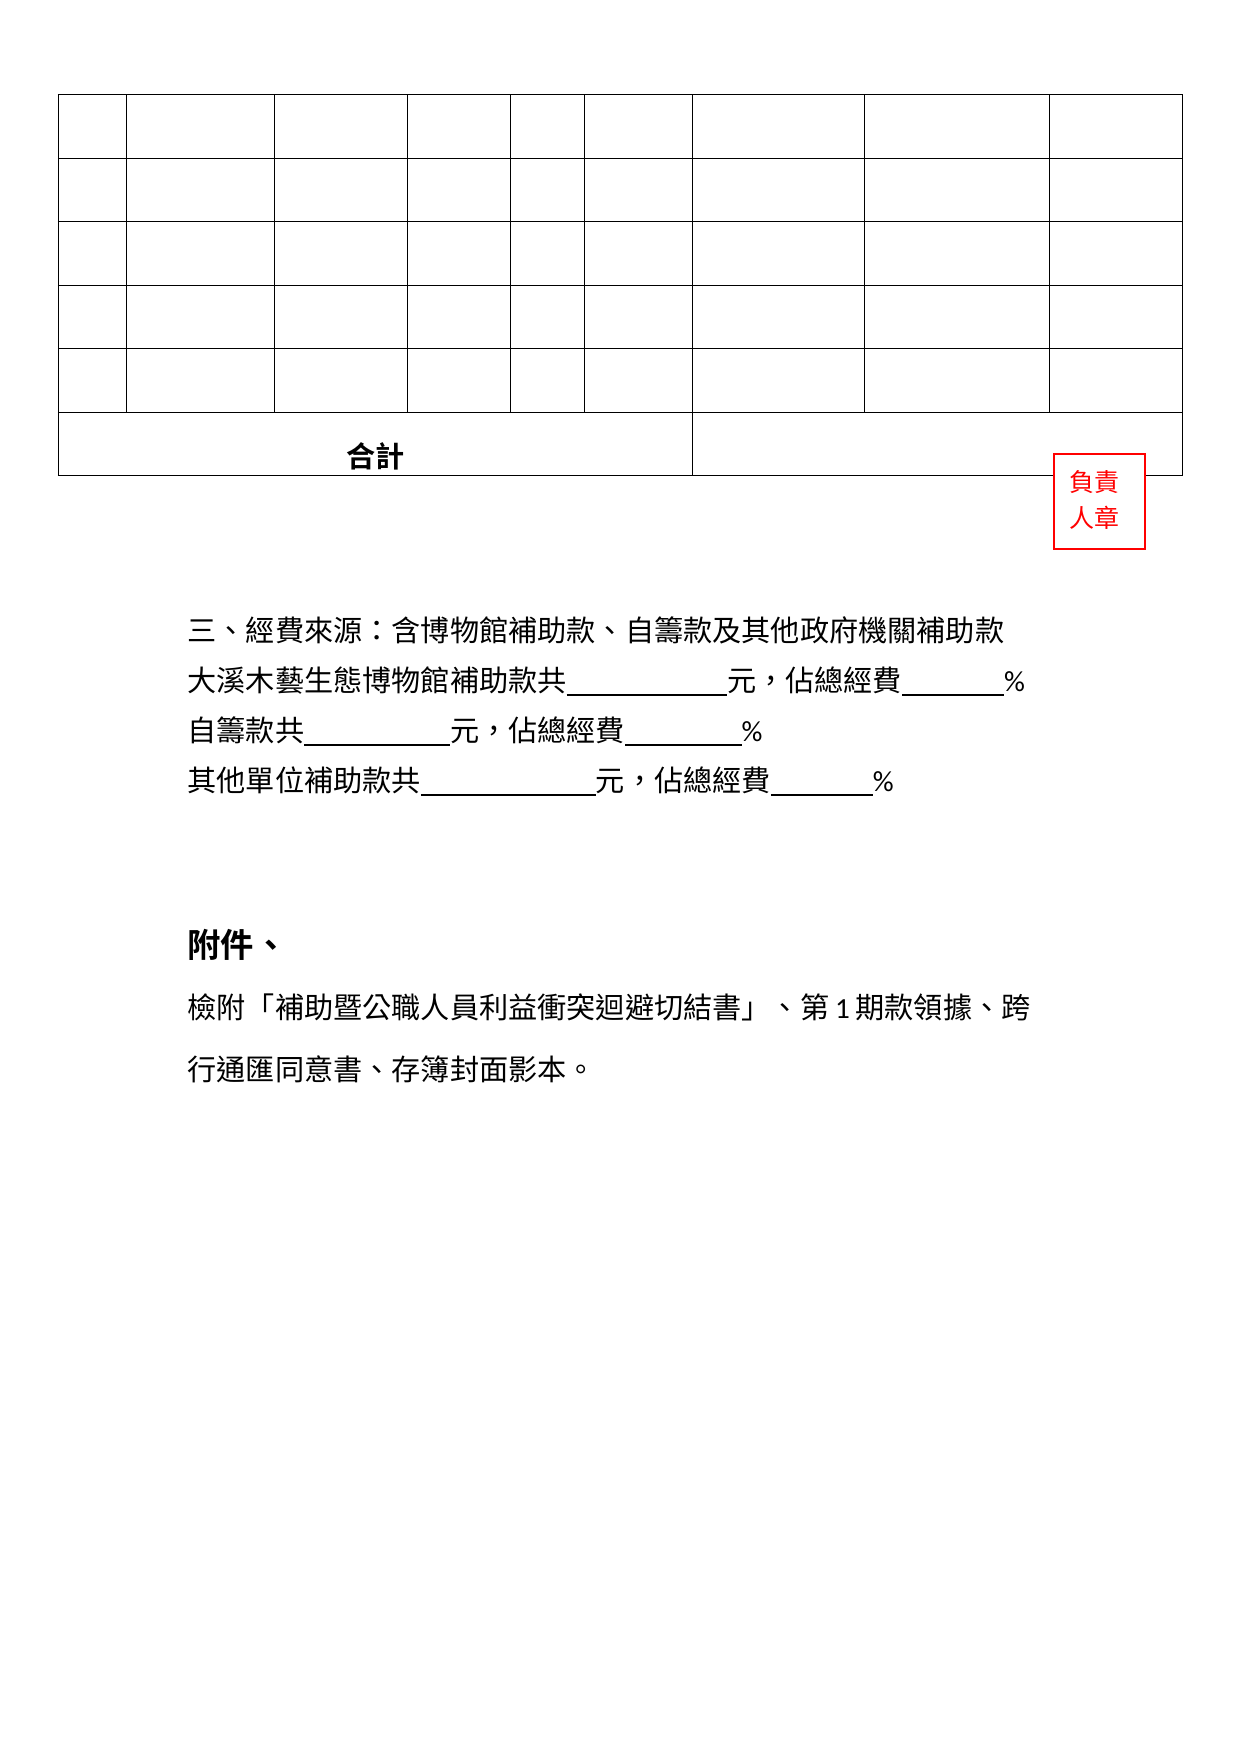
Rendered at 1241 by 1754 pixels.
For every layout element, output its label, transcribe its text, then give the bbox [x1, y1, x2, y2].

text 其他單位補助款共 元，佔總經費 % [187, 751, 1053, 801]
text 檢附「補助暨公職人員利益衝突迴避切結書」、第1期款領據、跨行通匯同意書、存簿封面影本。 [187, 964, 1053, 1089]
table_cell [408, 349, 510, 412]
table_cell [511, 349, 584, 412]
table_cell [1050, 286, 1182, 348]
table_cell [693, 95, 864, 158]
table_cell [511, 159, 584, 221]
table_cell [408, 222, 510, 285]
table_cell [275, 95, 407, 158]
table_cell [127, 286, 274, 348]
table_cell [693, 222, 864, 285]
text 自籌款共 元，佔總經費 % [187, 701, 1053, 751]
table_cell [59, 95, 126, 158]
table_cell [408, 95, 510, 158]
table_cell [693, 413, 1182, 475]
table_cell [693, 286, 864, 348]
table_cell [127, 95, 274, 158]
table_cell [275, 286, 407, 348]
table_cell [59, 286, 126, 348]
table_cell [585, 95, 692, 158]
table_cell [865, 222, 1049, 285]
table_cell [59, 222, 126, 285]
table_cell [127, 159, 274, 221]
table_cell [585, 159, 692, 221]
table_cell 合計 [59, 413, 692, 475]
table_cell [865, 286, 1049, 348]
table_cell [1050, 159, 1182, 221]
table_cell [275, 159, 407, 221]
table_cell [585, 286, 692, 348]
table_cell [275, 222, 407, 285]
table_cell [408, 159, 510, 221]
table_cell [865, 349, 1049, 412]
table_cell [693, 159, 864, 221]
table_cell [585, 222, 692, 285]
table_cell [865, 159, 1049, 221]
table_cell [585, 349, 692, 412]
table_cell [511, 95, 584, 158]
table_cell [127, 222, 274, 285]
table_cell [59, 349, 126, 412]
table_cell [127, 349, 274, 412]
table_cell [511, 286, 584, 348]
table_cell [1050, 222, 1182, 285]
table_cell [275, 349, 407, 412]
table_cell [408, 286, 510, 348]
table_cell [59, 159, 126, 221]
text 三、經費來源：含博物館補助款、自籌款及其他政府機關補助款 [187, 601, 1053, 651]
table_cell [511, 222, 584, 285]
table_cell [1055, 455, 1144, 548]
text 大溪木藝生態博物館補助款共 元，佔總經費 % [187, 651, 1053, 701]
table_cell [865, 95, 1049, 158]
table_cell [693, 349, 864, 412]
table_cell [1050, 95, 1182, 158]
text 附件、 [187, 901, 1053, 964]
table_cell [1050, 349, 1182, 412]
